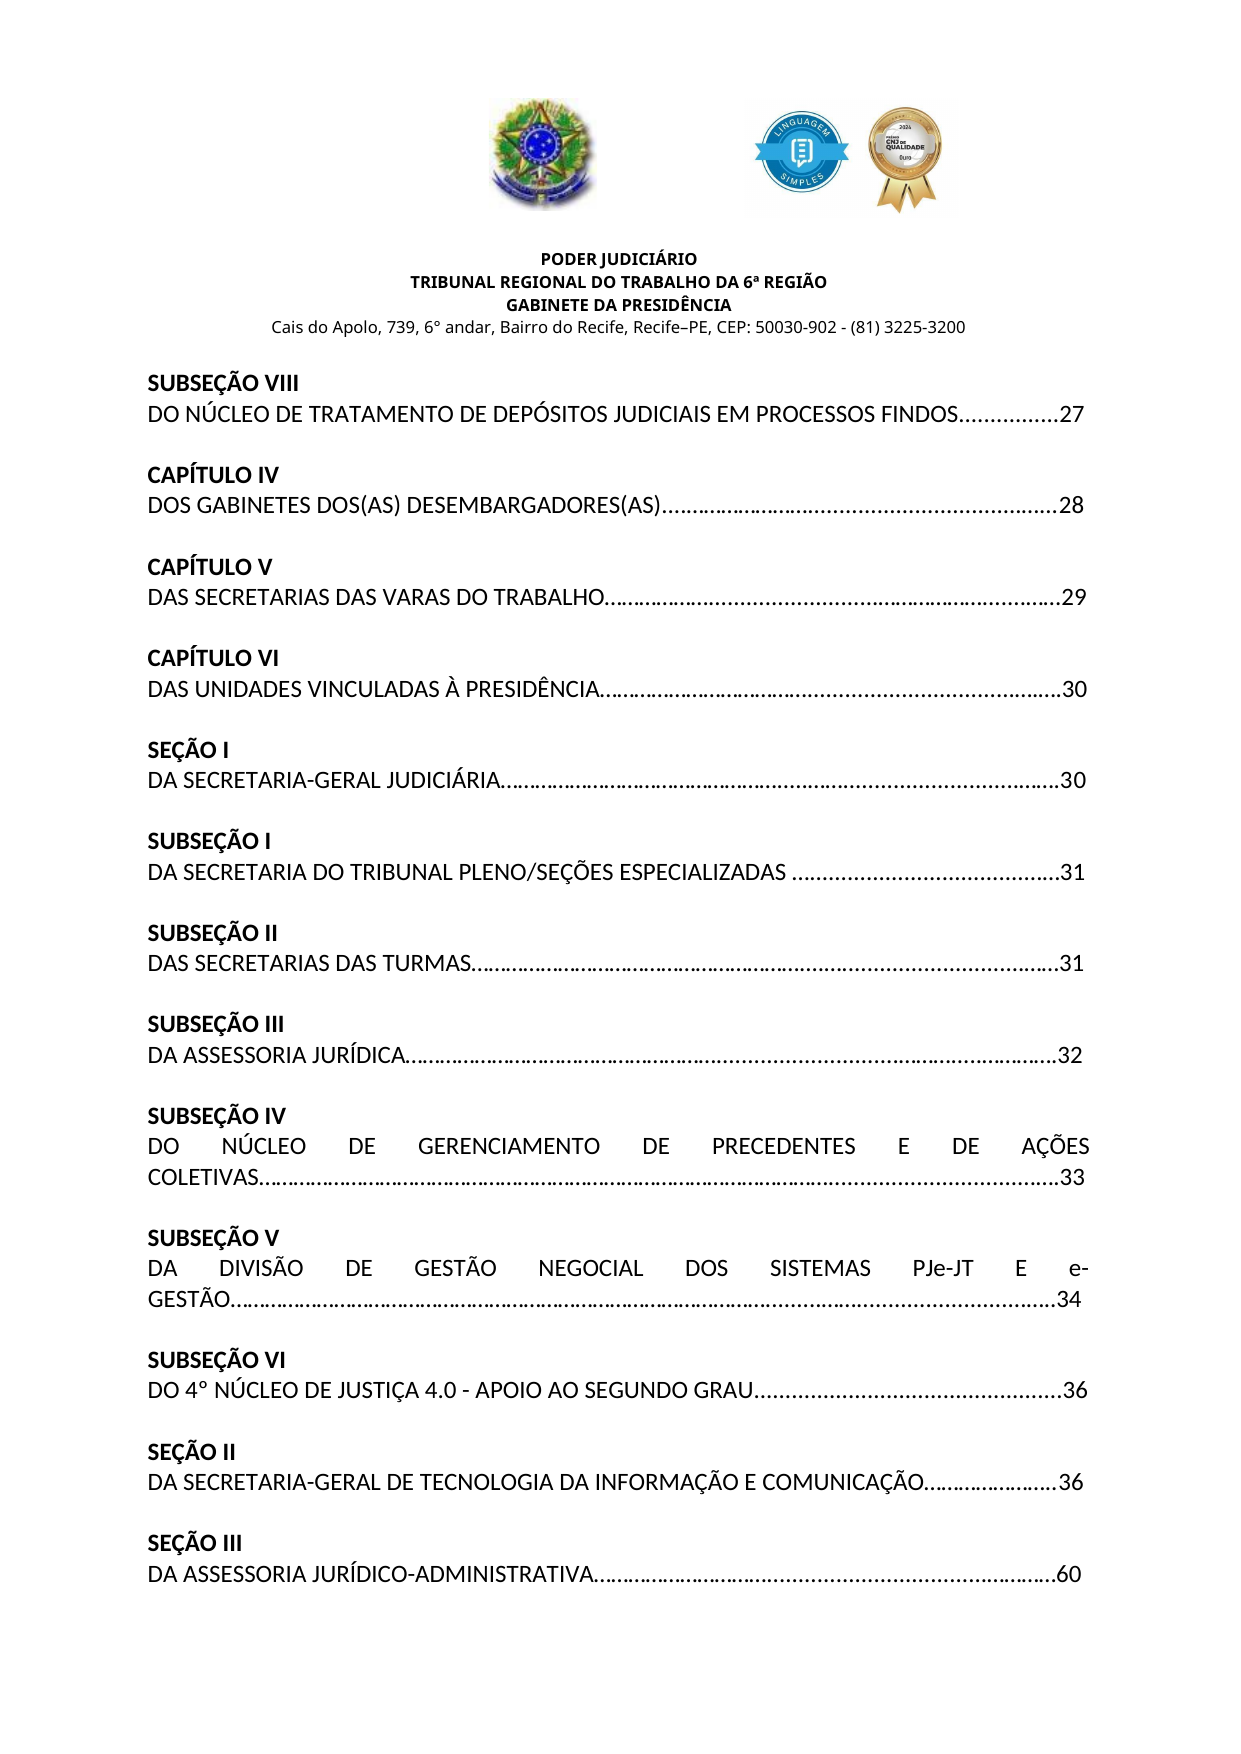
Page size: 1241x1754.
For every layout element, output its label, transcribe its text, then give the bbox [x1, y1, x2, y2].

text DO NÚCLEO DE TRATAMENTO DE DEPÓSITOS JUDICIAIS EM PROCESSOS FINDOS................27 [147, 398, 1090, 428]
text DA ASSESSORIA JURÍDICA……………………………………………….............................……….....………….32 [147, 1039, 1090, 1069]
text DO NÚCLEO DE GERENCIAMENTO DE PRECEDENTES E DE AÇÕES COLETIVAS……………………………………………………………………………………….................................….33 [147, 1131, 1090, 1192]
text DA SECRETARIA-GERAL JUDICIÁRIA………………………………………….....……............................…….30 [147, 764, 1090, 795]
text DAS UNIDADES VINCULADAS À PRESIDÊNCIA……………………………….................................….….30 [147, 673, 1090, 703]
text SUBSEÇÃO IV [147, 1100, 1090, 1131]
text DA SECRETARIA-GERAL DE TECNOLOGIA DA INFORMAÇÃO E COMUNICAÇÃO…………………..36 [147, 1466, 1090, 1497]
text SUBSEÇÃO I [147, 825, 1090, 856]
text SUBSEÇÃO VI [147, 1344, 1090, 1375]
text SEÇÃO II [147, 1436, 1090, 1466]
text DA ASSESSORIA JURÍDICO-ADMINISTRATIVA…………………………...................................…………60 [147, 1558, 1090, 1588]
text CAPÍTULO IV [147, 459, 1090, 489]
text DA SECRETARIA DO TRIBUNAL PLENO/SEÇÕES ESPECIALIZADAS ….....................................…31 [147, 856, 1090, 886]
text DAS SECRETARIAS DAS VARAS DO TRABALHO………………...........................……………….......……29 [147, 581, 1090, 612]
text SUBSEÇÃO V [147, 1222, 1090, 1253]
text SEÇÃO I [147, 734, 1090, 764]
text DA DIVISÃO DE GESTÃO NEGOCIAL DOS SISTEMAS PJe-JT E e-GESTÃO………………………………………………………………………………….........……...........................…..34 [147, 1253, 1090, 1314]
text CAPÍTULO VI [147, 642, 1090, 673]
text SUBSEÇÃO III [147, 1008, 1090, 1039]
text DOS GABINETES DOS(AS) DESEMBARGADORES(AS)....…………………..................................…...28 [147, 489, 1090, 520]
text DO 4º NÚCLEO DE JUSTIÇA 4.0 - APOIO AO SEGUNDO GRAU.................................................36 [147, 1375, 1090, 1405]
text SUBSEÇÃO VIII [147, 367, 1090, 398]
text SUBSEÇÃO II [147, 917, 1090, 947]
text DAS SECRETARIAS DAS TURMAS…………………………………………………....….............................……31 [147, 947, 1090, 978]
text SEÇÃO III [147, 1527, 1090, 1558]
text CAPÍTULO V [147, 551, 1090, 581]
